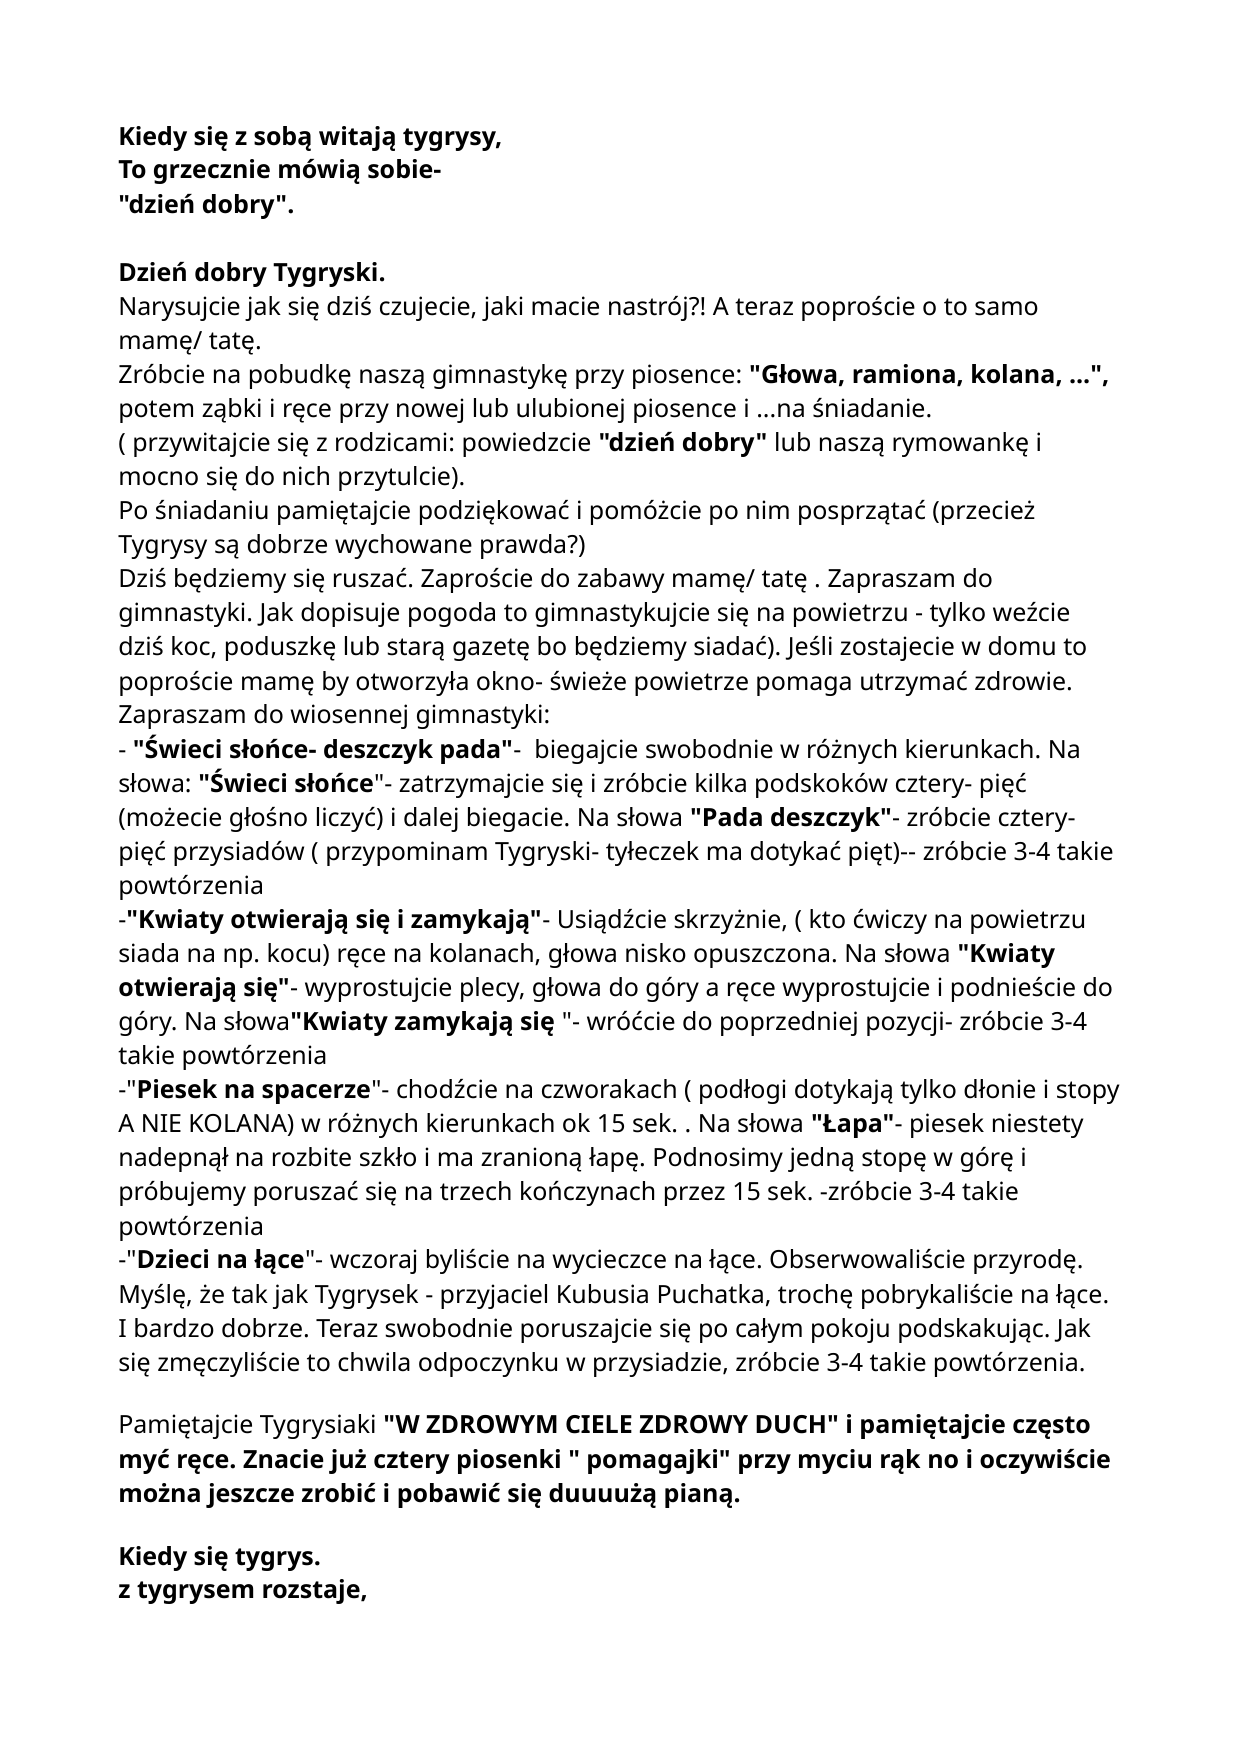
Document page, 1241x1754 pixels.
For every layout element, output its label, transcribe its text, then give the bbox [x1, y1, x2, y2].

text - "Świeci słońce- deszczyk pada"- biegajcie swobodnie w różnych kierunkach. Na słowa: "Świeci słońce"- zatrzymajcie się i zróbcie kilka podskoków cztery- pięć (możecie głośno liczyć) i dalej biegacie. Na słowa "Pada deszczyk"- zróbcie cztery- pięć przysiadów ( przypominam Tygryski- tyłeczek ma dotykać pięt)-- zróbcie 3-4 takie powtórzenia [118, 731, 1122, 902]
text z tygrysem rozstaje, [118, 1572, 1122, 1606]
text -"Piesek na spacerze"- chodźcie na czworakach ( podłogi dotykają tylko dłonie i stopy A NIE KOLANA) w różnych kierunkach ok 15 sek. . Na słowa "Łapa"- piesek niestety nadepnął na rozbite szkło i ma zranioną łapę. Podnosimy jedną stopę w górę i próbujemy poruszać się na trzech kończynach przez 15 sek. -zróbcie 3-4 takie powtórzenia [118, 1072, 1122, 1242]
text Dzień dobry Tygryski. [118, 254, 1122, 288]
text Zapraszam do wiosennej gimnastyki: [118, 697, 1122, 731]
text -"Kwiaty otwierają się i zamykają"- Usiądźcie skrzyżnie, ( kto ćwiczy na powietrzu siada na np. kocu) ręce na kolanach, głowa nisko opuszczona. Na słowa "Kwiaty otwierają się"- wyprostujcie plecy, głowa do góry a ręce wyprostujcie i podnieście do góry. Na słowa"Kwiaty zamykają się "- wróćcie do poprzedniej pozycji- zróbcie 3-4 takie powtórzenia [118, 902, 1122, 1072]
text Zróbcie na pobudkę naszą gimnastykę przy piosence: "Głowa, ramiona, kolana, ...", potem ząbki i ręce przy nowej lub ulubionej piosence i ...na śniadanie. [118, 357, 1122, 425]
text Kiedy się z sobą witają tygrysy, To grzecznie mówią sobie- "dzień dobry". [118, 118, 1122, 220]
text Po śniadaniu pamiętajcie podziękować i pomóżcie po nim posprzątać (przecież Tygrysy są dobrze wychowane prawda?) [118, 493, 1122, 561]
text -"Dzieci na łące"- wczoraj byliście na wycieczce na łące. Obserwowaliście przyrodę. Myślę, że tak jak Tygrysek - przyjaciel Kubusia Puchatka, trochę pobrykaliście na łące. I bardzo dobrze. Teraz swobodnie poruszajcie się po całym pokoju podskakując. Jak się zmęczyliście to chwila odpoczynku w przysiadzie, zróbcie 3-4 takie powtórzenia. [118, 1242, 1122, 1378]
text Narysujcie jak się dziś czujecie, jaki macie nastrój?! A teraz poproście o to samo mamę/ tatę. [118, 288, 1122, 357]
text Kiedy się tygrys. [118, 1538, 1122, 1572]
text ( przywitajcie się z rodzicami: powiedzcie "dzień dobry" lub naszą rymowankę i mocno się do nich przytulcie). [118, 425, 1122, 493]
text Pamiętajcie Tygrysiaki "W ZDROWYM CIELE ZDROWY DUCH" i pamiętajcie często myć ręce. Znacie już cztery piosenki " pomagajki" przy myciu rąk no i oczywiście można jeszcze zrobić i pobawić się duuuużą pianą. [118, 1407, 1122, 1509]
text Dziś będziemy się ruszać. Zaproście do zabawy mamę/ tatę . Zapraszam do gimnastyki. Jak dopisuje pogoda to gimnastykujcie się na powietrzu - tylko weźcie dziś koc, poduszkę lub starą gazetę bo będziemy siadać). Jeśli zostajecie w domu to poproście mamę by otworzyła okno- świeże powietrze pomaga utrzymać zdrowie. [118, 561, 1122, 697]
